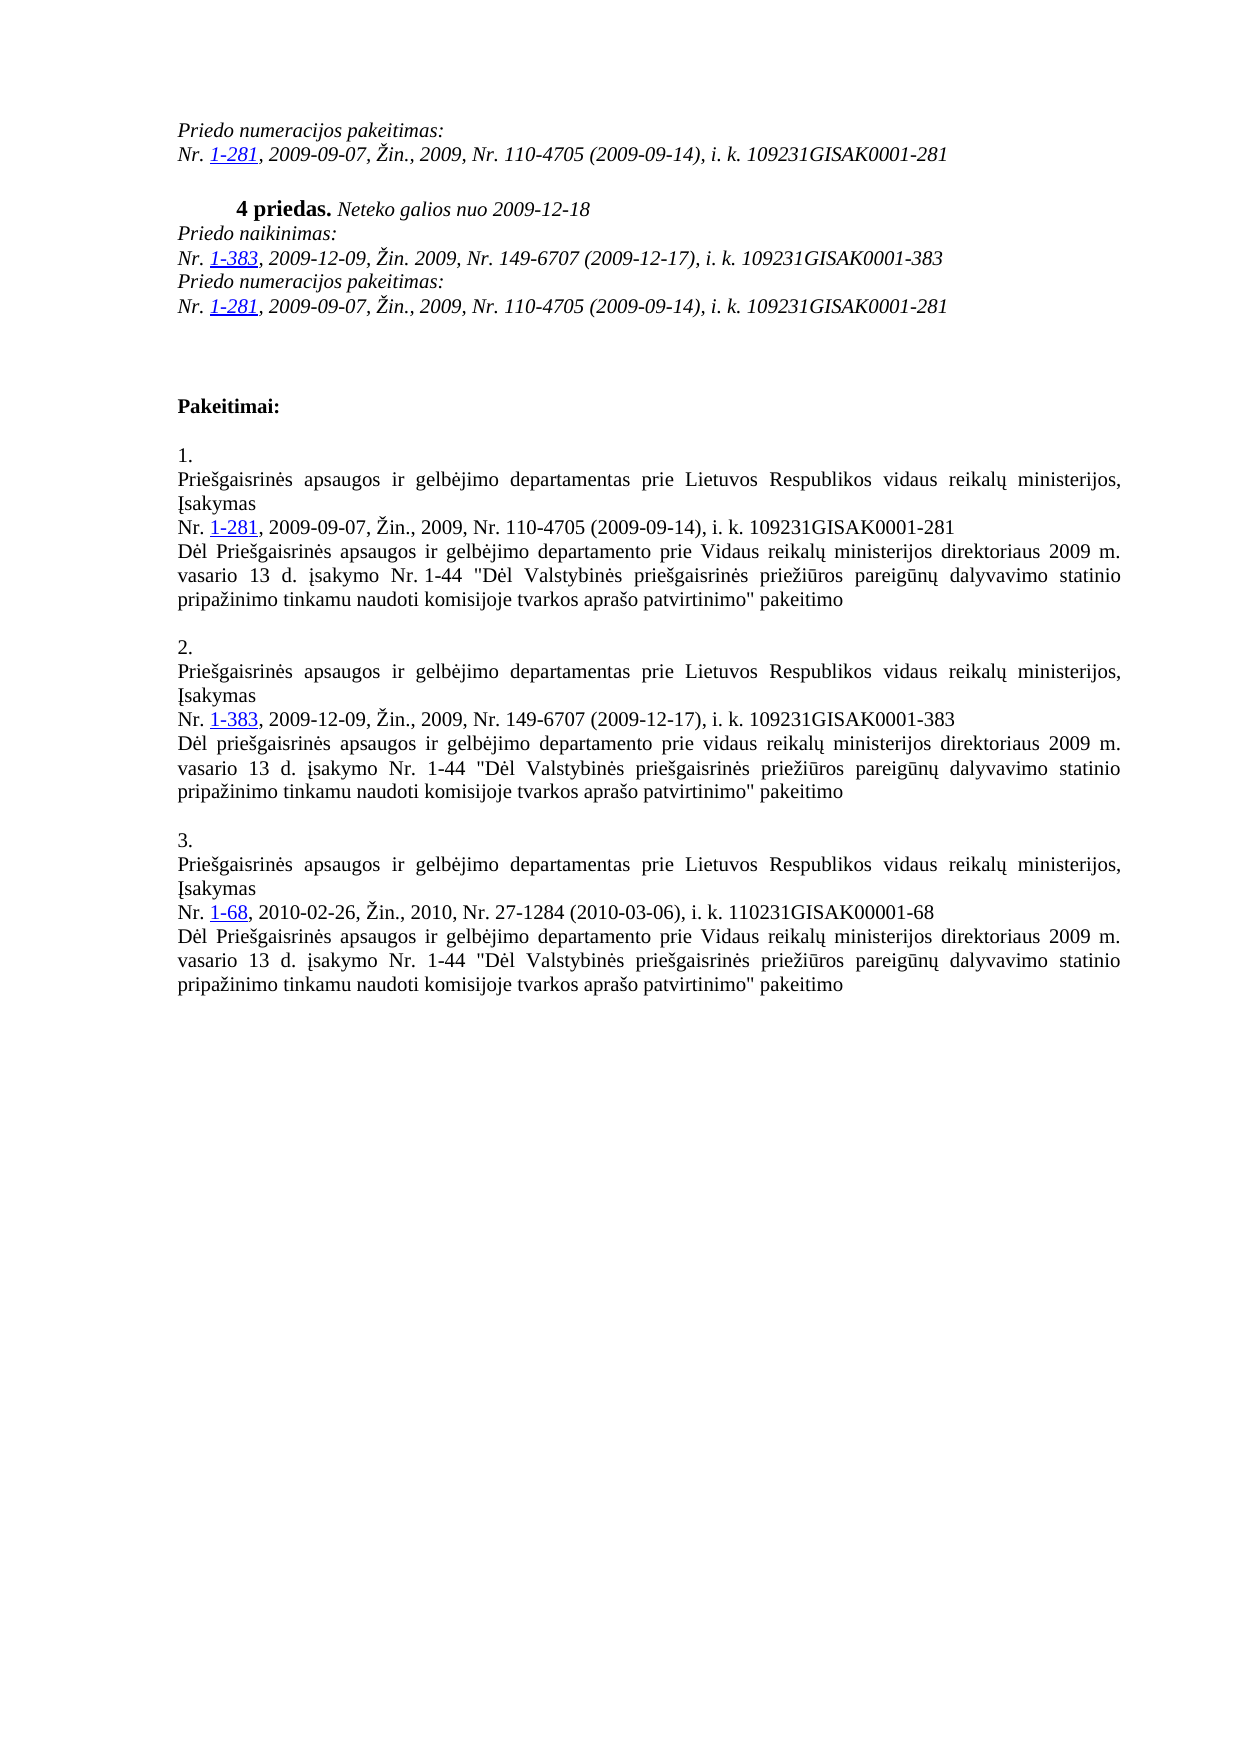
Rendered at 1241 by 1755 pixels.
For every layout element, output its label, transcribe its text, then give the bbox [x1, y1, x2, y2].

text Priešgaisrinės apsaugos ir gelbėjimo departamentas prie Lietuvos Respublikos vidaus reikalų ministerijos, Įsakymas [177, 467, 1122, 515]
text Priedo numeracijos pakeitimas: [177, 118, 1122, 142]
text 3. [177, 828, 1122, 852]
text Pakeitimai: [177, 394, 1122, 418]
text Dėl Priešgaisrinės apsaugos ir gelbėjimo departamento prie Vidaus reikalų ministerijos direktoriaus 2009 m. vasario 13 d. įsakymo Nr. 1-44 "Dėl Valstybinės priešgaisrinės priežiūros pareigūnų dalyvavimo statinio pripažinimo tinkamu naudoti komisijoje tvarkos aprašo patvirtinimo" pakeitimo [177, 539, 1122, 611]
text Priedo numeracijos pakeitimas: [177, 269, 1122, 293]
text Nr. 1-281, 2009-09-07, Žin., 2009, Nr. 110-4705 (2009-09-14), i. k. 109231GISAK0001-281 [177, 293, 1122, 318]
text 1. [177, 443, 1122, 467]
text Priedo naikinimas: [177, 221, 1122, 245]
text 4 priedas. Neteko galios nuo 2009-12-18 [177, 195, 1122, 221]
text Dėl priešgaisrinės apsaugos ir gelbėjimo departamento prie vidaus reikalų ministerijos direktoriaus 2009 m. vasario 13 d. įsakymo Nr. 1-44 "Dėl Valstybinės priešgaisrinės priežiūros pareigūnų dalyvavimo statinio pripažinimo tinkamu naudoti komisijoje tvarkos aprašo patvirtinimo" pakeitimo [177, 731, 1122, 803]
text 2. [177, 635, 1122, 659]
text Dėl Priešgaisrinės apsaugos ir gelbėjimo departamento prie Vidaus reikalų ministerijos direktoriaus 2009 m. vasario 13 d. įsakymo Nr. 1-44 "Dėl Valstybinės priešgaisrinės priežiūros pareigūnų dalyvavimo statinio pripažinimo tinkamu naudoti komisijoje tvarkos aprašo patvirtinimo" pakeitimo [177, 924, 1122, 996]
text Nr. 1-383, 2009-12-09, Žin., 2009, Nr. 149-6707 (2009-12-17), i. k. 109231GISAK0001-383 [177, 707, 1122, 731]
text Nr. 1-281, 2009-09-07, Žin., 2009, Nr. 110-4705 (2009-09-14), i. k. 109231GISAK0001-281 [177, 515, 1122, 539]
text Nr. 1-281, 2009-09-07, Žin., 2009, Nr. 110-4705 (2009-09-14), i. k. 109231GISAK0001-281 [177, 142, 1122, 166]
text Nr. 1-68, 2010-02-26, Žin., 2010, Nr. 27-1284 (2010-03-06), i. k. 110231GISAK00001-68 [177, 900, 1122, 924]
text Priešgaisrinės apsaugos ir gelbėjimo departamentas prie Lietuvos Respublikos vidaus reikalų ministerijos, Įsakymas [177, 659, 1122, 707]
text Priešgaisrinės apsaugos ir gelbėjimo departamentas prie Lietuvos Respublikos vidaus reikalų ministerijos, Įsakymas [177, 852, 1122, 900]
text Nr. 1-383, 2009-12-09, Žin. 2009, Nr. 149-6707 (2009-12-17), i. k. 109231GISAK0001-383 [177, 245, 1122, 269]
